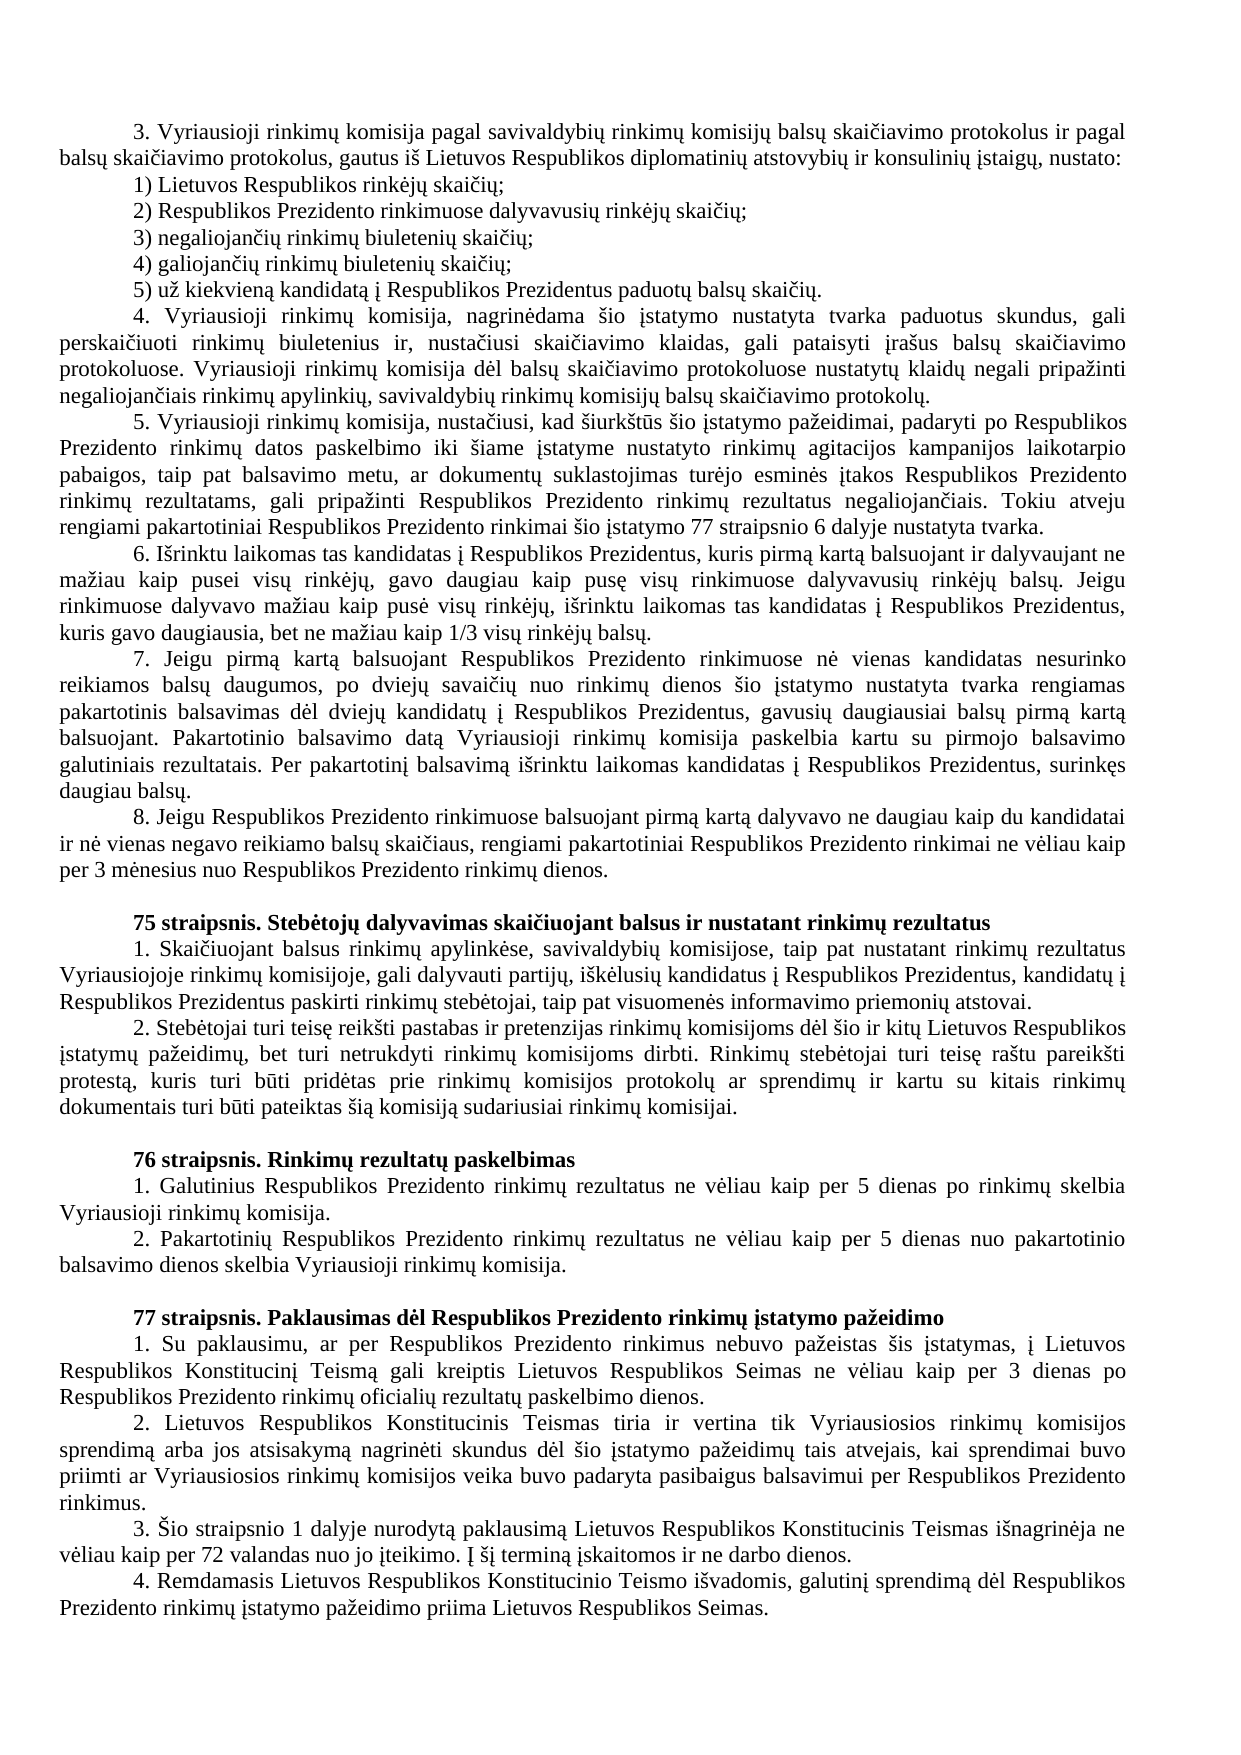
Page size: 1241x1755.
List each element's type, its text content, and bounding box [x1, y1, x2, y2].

text 3. Vyriausioji rinkimų komisija pagal savivaldybių rinkimų komisijų balsų skaičiavimo protokolus ir pagal balsų skaičiavimo protokolus, gautus iš Lietuvos Respublikos diplomatinių atstovybių ir konsulinių įstaigų, nustato: [59, 118, 1127, 171]
text 76 straipsnis. Rinkimų rezultatų paskelbimas [59, 1146, 1127, 1172]
text 1. Su paklausimu, ar per Respublikos Prezidento rinkimus nebuvo pažeistas šis įstatymas, į Lietuvos Respublikos Konstitucinį Teismą gali kreiptis Lietuvos Respublikos Seimas ne vėliau kaip per 3 dienas po Respublikos Prezidento rinkimų oficialių rezultatų paskelbimo dienos. [59, 1330, 1127, 1409]
text 5. Vyriausioji rinkimų komisija, nustačiusi, kad šiurkštūs šio įstatymo pažeidimai, padaryti po Respublikos Prezidento rinkimų datos paskelbimo iki šiame įstatyme nustatyto rinkimų agitacijos kampanijos laikotarpio pabaigos, taip pat balsavimo metu, ar dokumentų suklastojimas turėjo esminės įtakos Respublikos Prezidento rinkimų rezultatams, gali pripažinti Respublikos Prezidento rinkimų rezultatus negaliojančiais. Tokiu atveju rengiami pakartotiniai Respublikos Prezidento rinkimai šio įstatymo 77 straipsnio 6 dalyje nustatyta tvarka. [59, 408, 1127, 540]
text 5) už kiekvieną kandidatą į Respublikos Prezidentus paduotų balsų skaičių. [59, 276, 1127, 303]
text 3. Šio straipsnio 1 dalyje nurodytą paklausimą Lietuvos Respublikos Konstitucinis Teismas išnagrinėja ne vėliau kaip per 72 valandas nuo jo įteikimo. Į šį terminą įskaitomos ir ne darbo dienos. [59, 1515, 1127, 1568]
text 1. Skaičiuojant balsus rinkimų apylinkėse, savivaldybių komisijose, taip pat nustatant rinkimų rezultatus Vyriausiojoje rinkimų komisijoje, gali dalyvauti partijų, iškėlusių kandidatus į Respublikos Prezidentus, kandidatų į Respublikos Prezidentus paskirti rinkimų stebėtojai, taip pat visuomenės informavimo priemonių atstovai. [59, 935, 1127, 1014]
text 2. Pakartotinių Respublikos Prezidento rinkimų rezultatus ne vėliau kaip per 5 dienas nuo pakartotinio balsavimo dienos skelbia Vyriausioji rinkimų komisija. [59, 1225, 1127, 1278]
text 3) negaliojančių rinkimų biuletenių skaičių; [59, 223, 1127, 250]
text 1. Galutinius Respublikos Prezidento rinkimų rezultatus ne vėliau kaip per 5 dienas po rinkimų skelbia Vyriausioji rinkimų komisija. [59, 1172, 1127, 1225]
text 1) Lietuvos Respublikos rinkėjų skaičių; [59, 171, 1127, 197]
text 75 straipsnis. Stebėtojų dalyvavimas skaičiuojant balsus ir nustatant rinkimų rezultatus [133, 909, 1127, 935]
text 2. Stebėtojai turi teisę reikšti pastabas ir pretenzijas rinkimų komisijoms dėl šio ir kitų Lietuvos Respublikos įstatymų pažeidimų, bet turi netrukdyti rinkimų komisijoms dirbti. Rinkimų stebėtojai turi teisę raštu pareikšti protestą, kuris turi būti pridėtas prie rinkimų komisijos protokolų ar sprendimų ir kartu su kitais rinkimų dokumentais turi būti pateiktas šią komisiją sudariusiai rinkimų komisijai. [59, 1014, 1127, 1119]
text 8. Jeigu Respublikos Prezidento rinkimuose balsuojant pirmą kartą dalyvavo ne daugiau kaip du kandidatai ir nė vienas negavo reikiamo balsų skaičiaus, rengiami pakartotiniai Respublikos Prezidento rinkimai ne vėliau kaip per 3 mėnesius nuo Respublikos Prezidento rinkimų dienos. [59, 803, 1127, 882]
text 4) galiojančių rinkimų biuletenių skaičių; [59, 250, 1127, 276]
text 2) Respublikos Prezidento rinkimuose dalyvavusių rinkėjų skaičių; [59, 197, 1127, 223]
text 6. Išrinktu laikomas tas kandidatas į Respublikos Prezidentus, kuris pirmą kartą balsuojant ir dalyvaujant ne mažiau kaip pusei visų rinkėjų, gavo daugiau kaip pusę visų rinkimuose dalyvavusių rinkėjų balsų. Jeigu rinkimuose dalyvavo mažiau kaip pusė visų rinkėjų, išrinktu laikomas tas kandidatas į Respublikos Prezidentus, kuris gavo daugiausia, bet ne mažiau kaip 1/3 visų rinkėjų balsų. [59, 540, 1127, 645]
text 7. Jeigu pirmą kartą balsuojant Respublikos Prezidento rinkimuose nė vienas kandidatas nesurinko reikiamos balsų daugumos, po dviejų savaičių nuo rinkimų dienos šio įstatymo nustatyta tvarka rengiamas pakartotinis balsavimas dėl dviejų kandidatų į Respublikos Prezidentus, gavusių daugiausiai balsų pirmą kartą balsuojant. Pakartotinio balsavimo datą Vyriausioji rinkimų komisija paskelbia kartu su pirmojo balsavimo galutiniais rezultatais. Per pakartotinį balsavimą išrinktu laikomas kandidatas į Respublikos Prezidentus, surinkęs daugiau balsų. [59, 645, 1127, 803]
text 4. Vyriausioji rinkimų komisija, nagrinėdama šio įstatymo nustatyta tvarka paduotus skundus, gali perskaičiuoti rinkimų biuletenius ir, nustačiusi skaičiavimo klaidas, gali pataisyti įrašus balsų skaičiavimo protokoluose. Vyriausioji rinkimų komisija dėl balsų skaičiavimo protokoluose nustatytų klaidų negali pripažinti negaliojančiais rinkimų apylinkių, savivaldybių rinkimų komisijų balsų skaičiavimo protokolų. [59, 303, 1127, 408]
text 77 straipsnis. Paklausimas dėl Respublikos Prezidento rinkimų įstatymo pažeidimo [133, 1304, 1127, 1330]
text 2. Lietuvos Respublikos Konstitucinis Teismas tiria ir vertina tik Vyriausiosios rinkimų komisijos sprendimą arba jos atsisakymą nagrinėti skundus dėl šio įstatymo pažeidimų tais atvejais, kai sprendimai buvo priimti ar Vyriausiosios rinkimų komisijos veika buvo padaryta pasibaigus balsavimui per Respublikos Prezidento rinkimus. [59, 1409, 1127, 1515]
text 4. Remdamasis Lietuvos Respublikos Konstitucinio Teismo išvadomis, galutinį sprendimą dėl Respublikos Prezidento rinkimų įstatymo pažeidimo priima Lietuvos Respublikos Seimas. [59, 1568, 1127, 1620]
